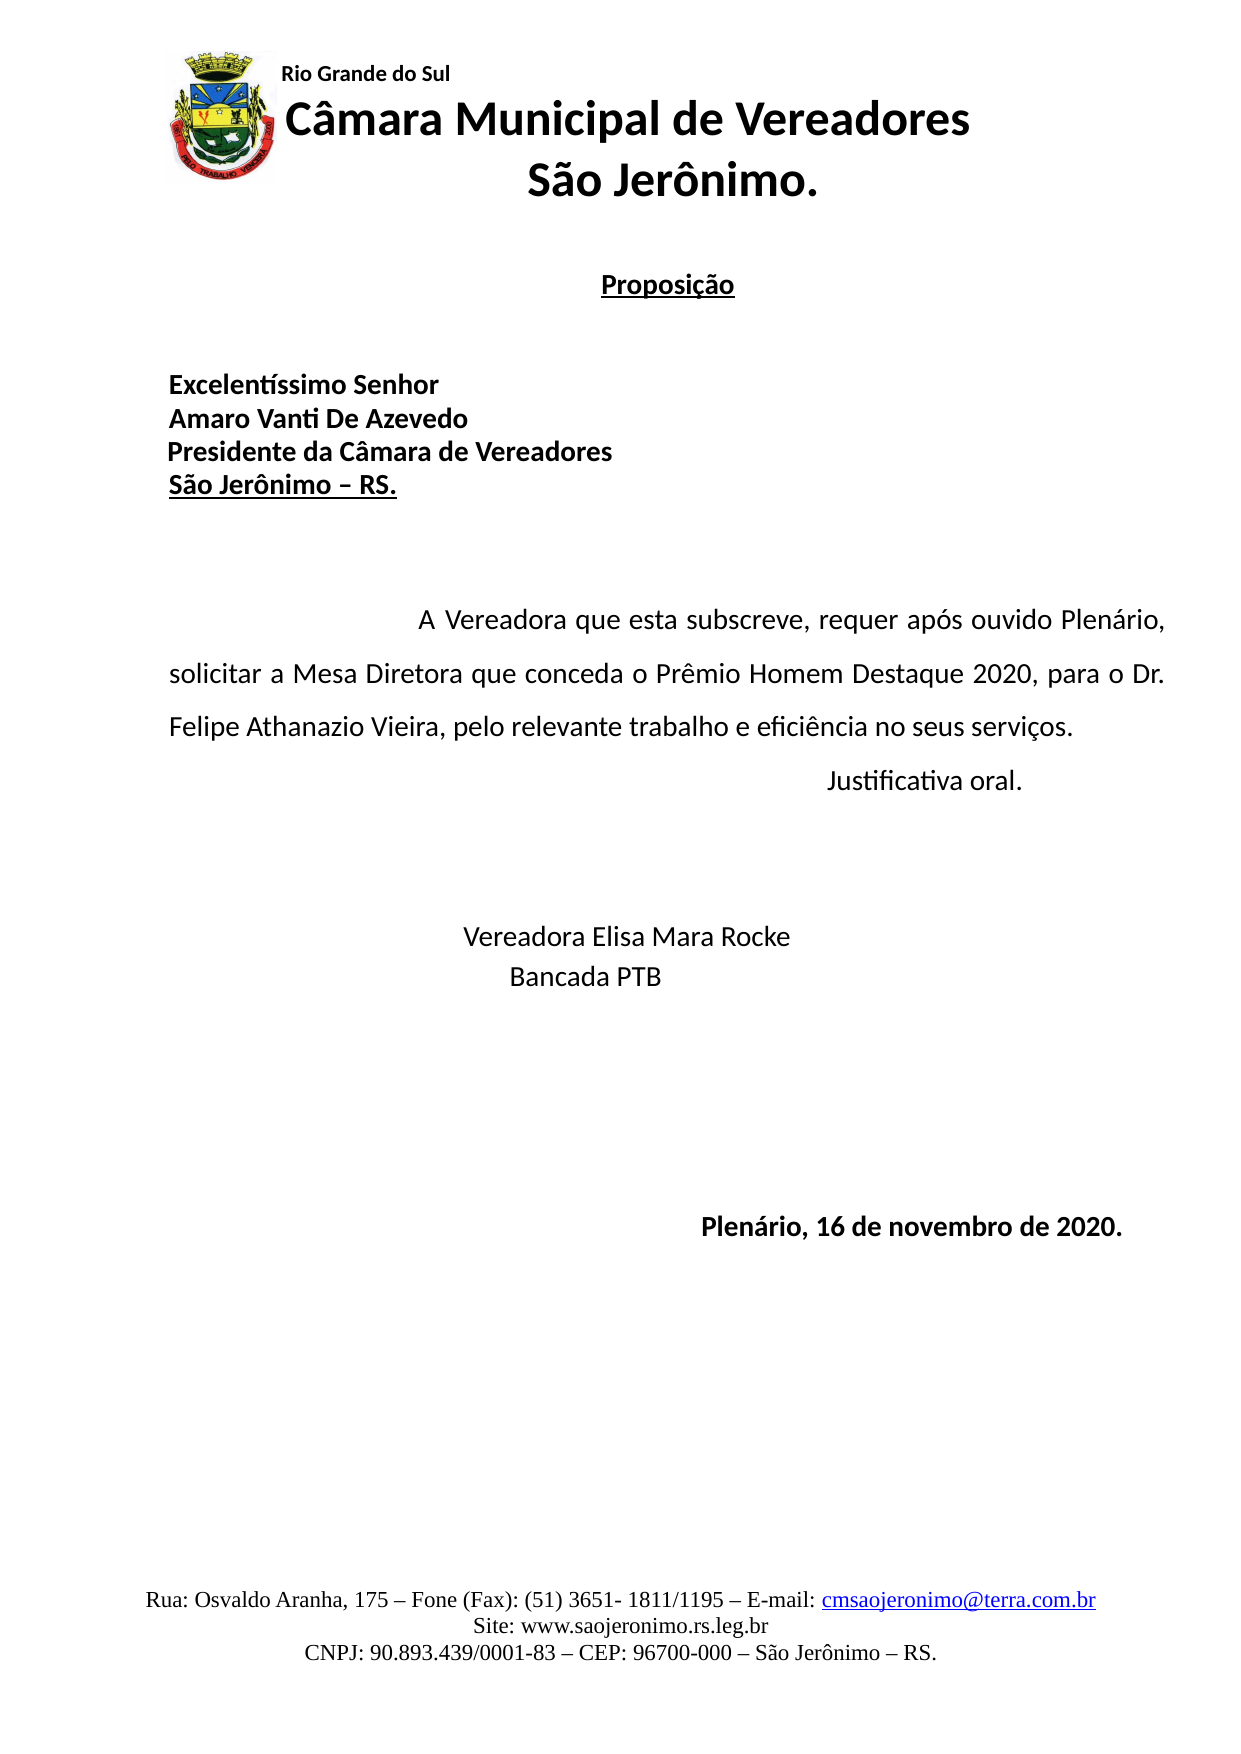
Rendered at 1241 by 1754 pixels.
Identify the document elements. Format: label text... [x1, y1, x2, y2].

subtitle Proposição [225, 266, 1110, 301]
text Amaro Vanti De Azevedo [169, 401, 1110, 435]
text Vereadora Elisa Mara Rocke [75, 918, 1123, 953]
text A Vereadora que esta subscreve, requer após ouvido Plenário, solicitar a Mesa Diretora que conceda o Prêmio Homem Destaque 2020, para o Dr. Felipe Athanazio Vieira, pelo relevante trabalho e eficiência no seus serviços. [169, 601, 1166, 744]
text Presidente da Câmara de Vereadores [75, 435, 1110, 468]
text São Jerônimo – RS. [169, 468, 1110, 501]
text Plenário, 16 de novembro de 2020. [75, 1208, 1123, 1244]
text Bancada PTB [75, 958, 1144, 994]
text Justificativa oral. [178, 762, 1123, 797]
text Excelentíssimo Senhor [169, 368, 1110, 401]
